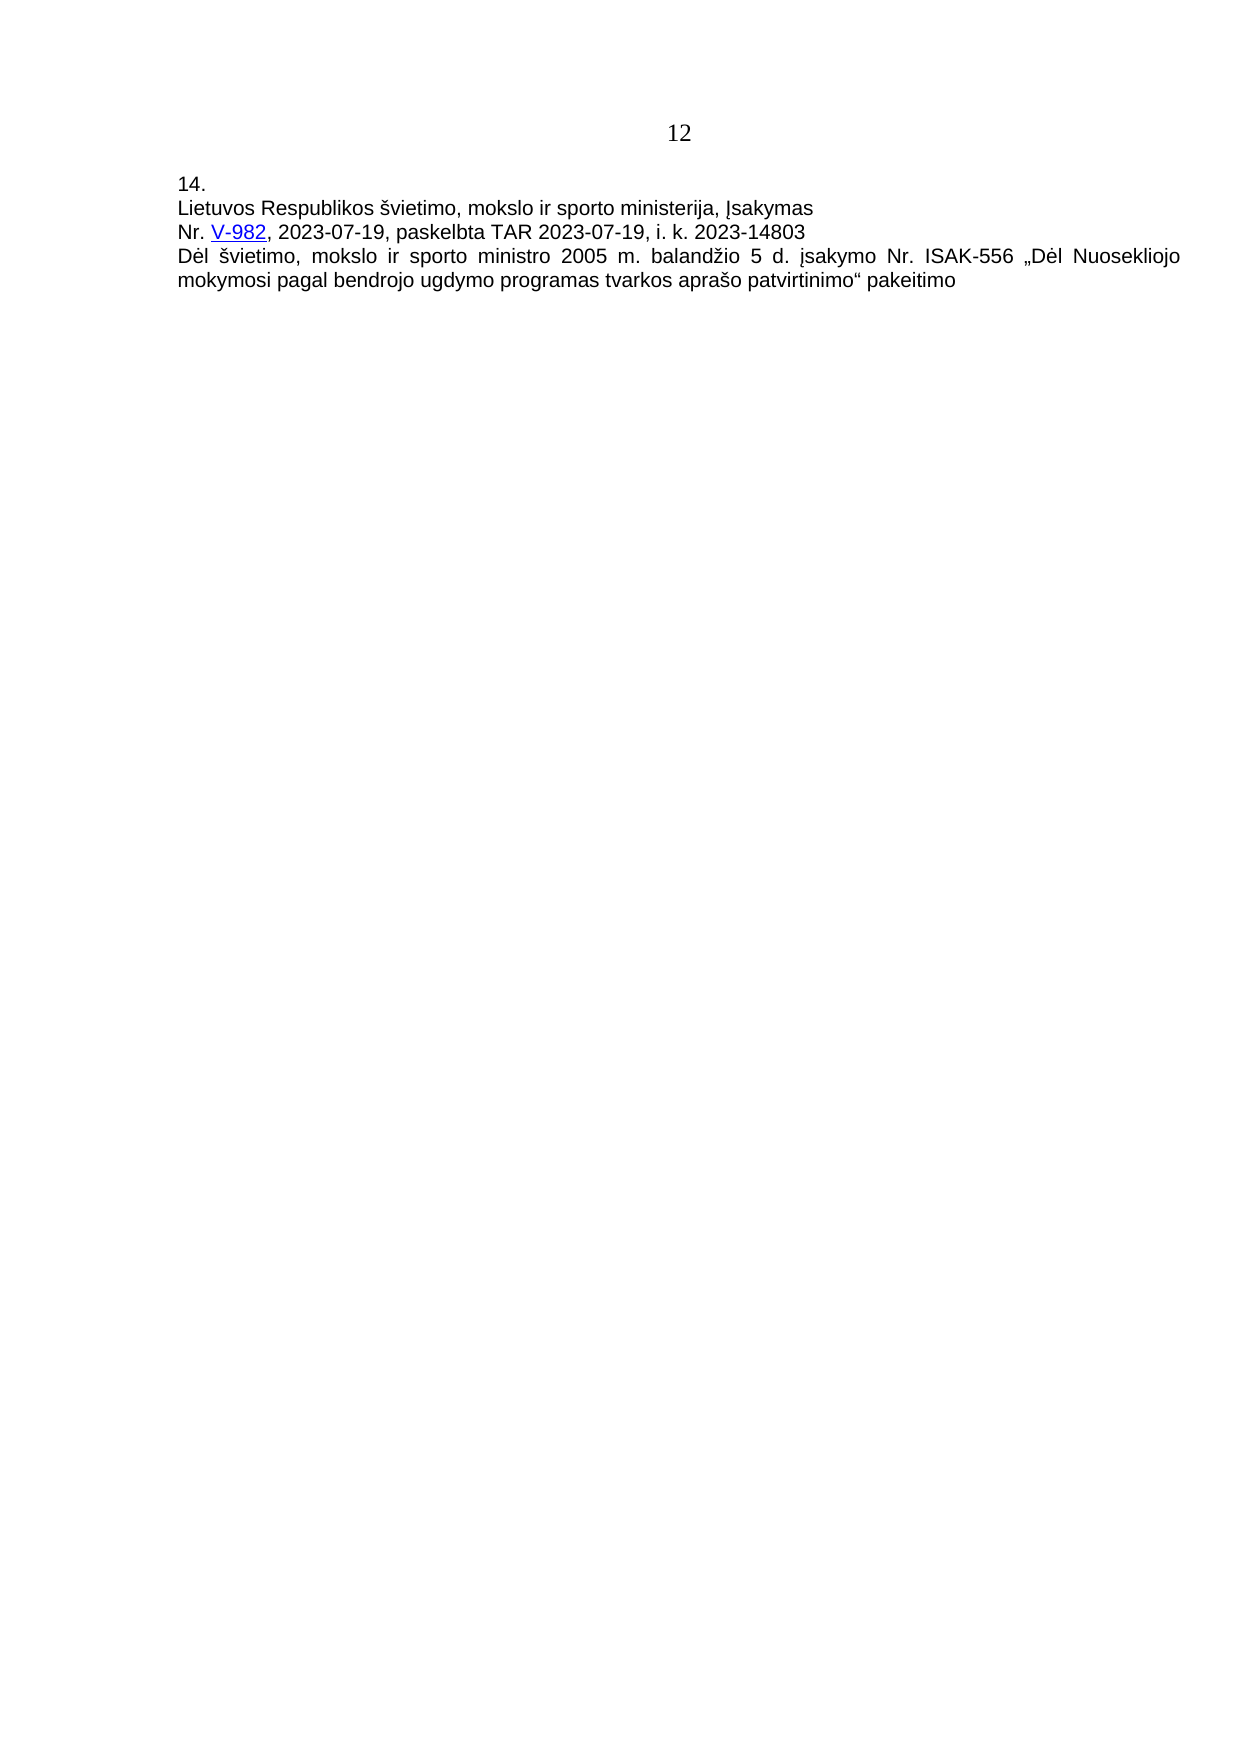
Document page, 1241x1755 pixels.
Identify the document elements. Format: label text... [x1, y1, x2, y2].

text Nr. V-982, 2023-07-19, paskelbta TAR 2023-07-19, i. k. 2023-14803 [177, 219, 1181, 243]
text 14. [177, 172, 1181, 196]
text Dėl švietimo, mokslo ir sporto ministro 2005 m. balandžio 5 d. įsakymo Nr. ISAK-556 „Dėl Nuosekliojo mokymosi pagal bendrojo ugdymo programas tvarkos aprašo patvirtinimo“ pakeitimo [177, 243, 1181, 291]
text Lietuvos Respublikos švietimo, mokslo ir sporto ministerija, Įsakymas [177, 196, 1181, 219]
